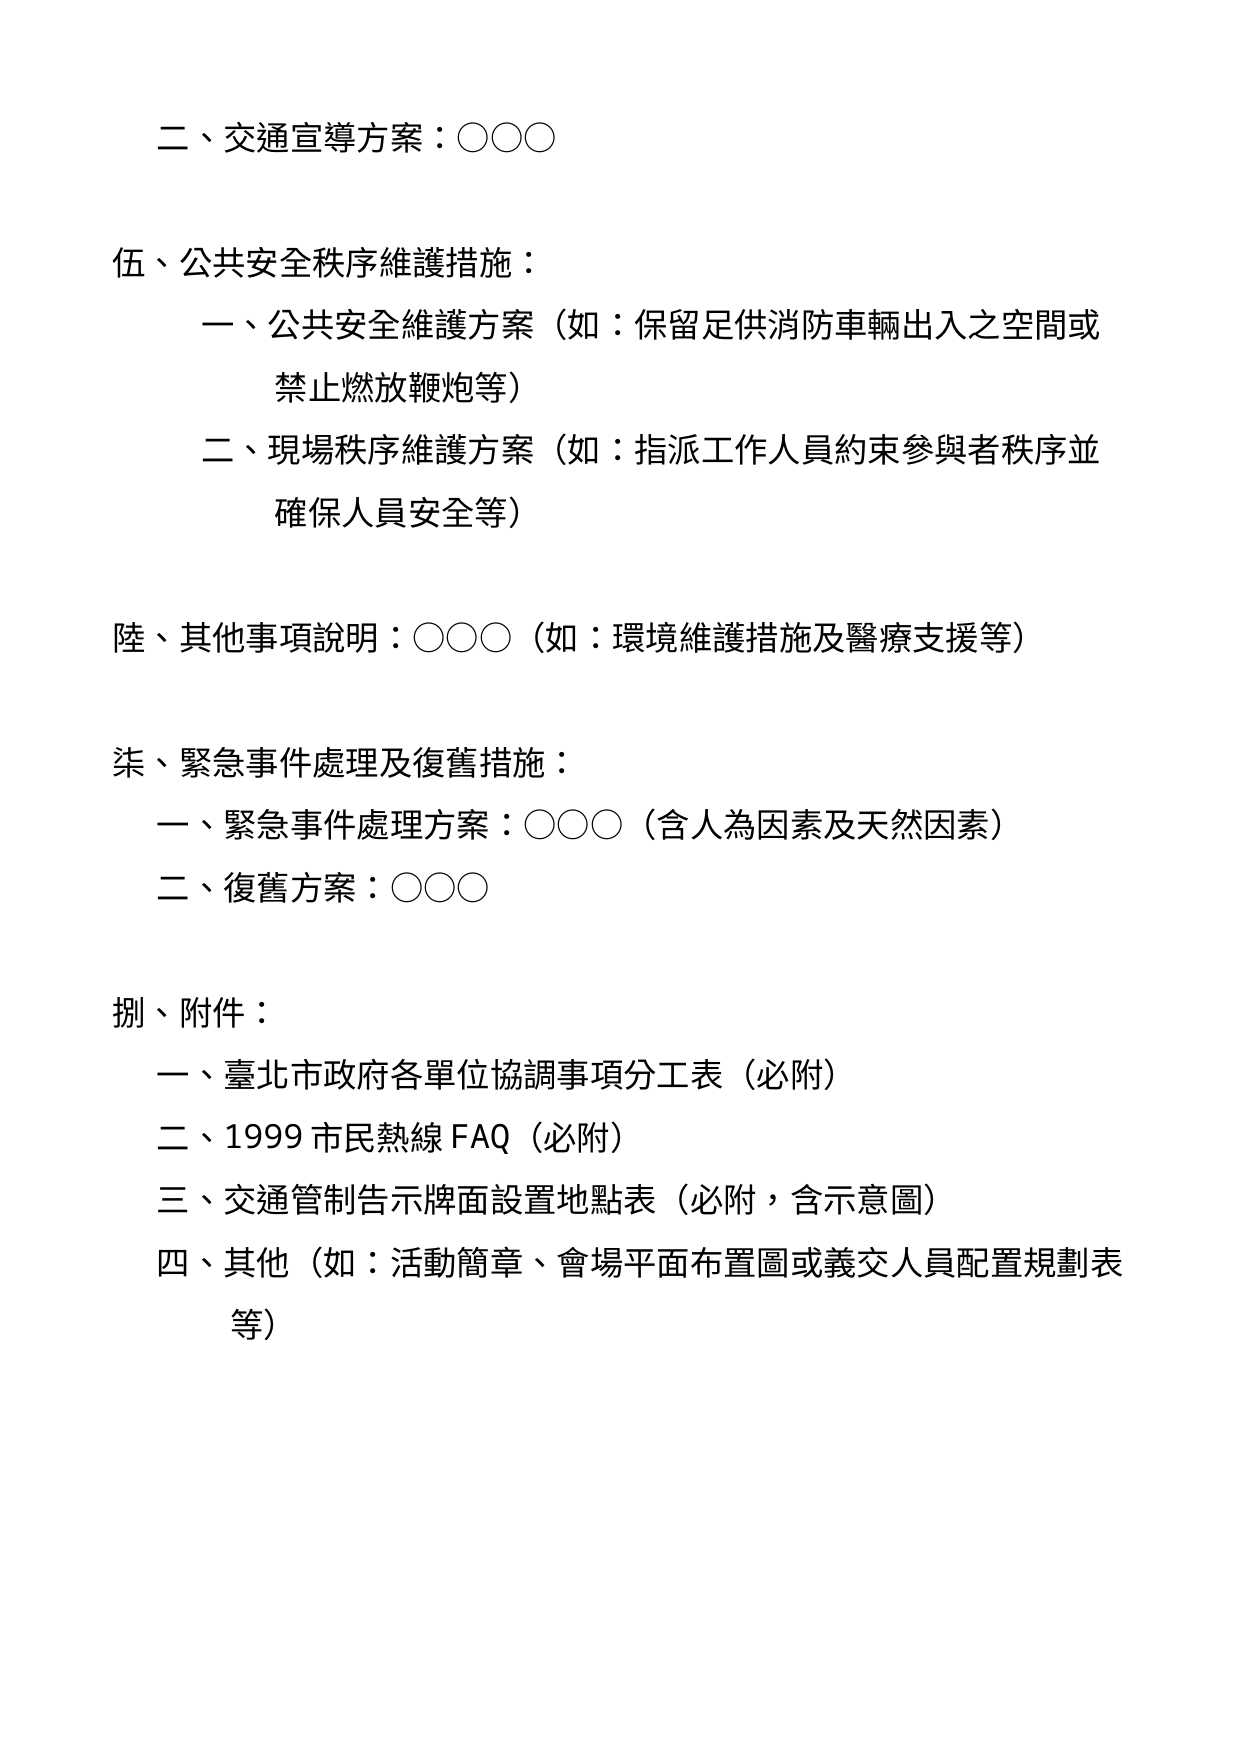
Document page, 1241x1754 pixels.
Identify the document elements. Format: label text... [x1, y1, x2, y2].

text 三、交通管制告示牌面設置地點表（必附，含示意圖） [156, 1157, 1128, 1219]
text 二、交通宣導方案：○○○ [156, 94, 1128, 157]
text 柒、緊急事件處理及復舊措施： [112, 719, 1128, 782]
text 二、復舊方案：○○○ [157, 844, 1128, 907]
text 一、緊急事件處理方案：○○○（含人為因素及天然因素） [157, 782, 1128, 844]
text 四、其他（如：活動簡章、會場平面布置圖或義交人員配置規劃表等） [156, 1219, 1128, 1344]
text 一、公共安全維護方案（如：保留足供消防車輛出入之空間或禁止燃放鞭炮等） [201, 282, 1128, 407]
text 伍、公共安全秩序維護措施： [112, 219, 1128, 282]
text 陸、其他事項說明：○○○（如：環境維護措施及醫療支援等） [112, 594, 1128, 657]
text 二、現場秩序維護方案（如：指派工作人員約束參與者秩序並確保人員安全等） [201, 407, 1128, 532]
text 二、1999市民熱線FAQ（必附） [156, 1094, 1128, 1157]
text 一、臺北市政府各單位協調事項分工表（必附） [156, 1032, 1128, 1094]
text 捌、附件： [112, 969, 1128, 1032]
